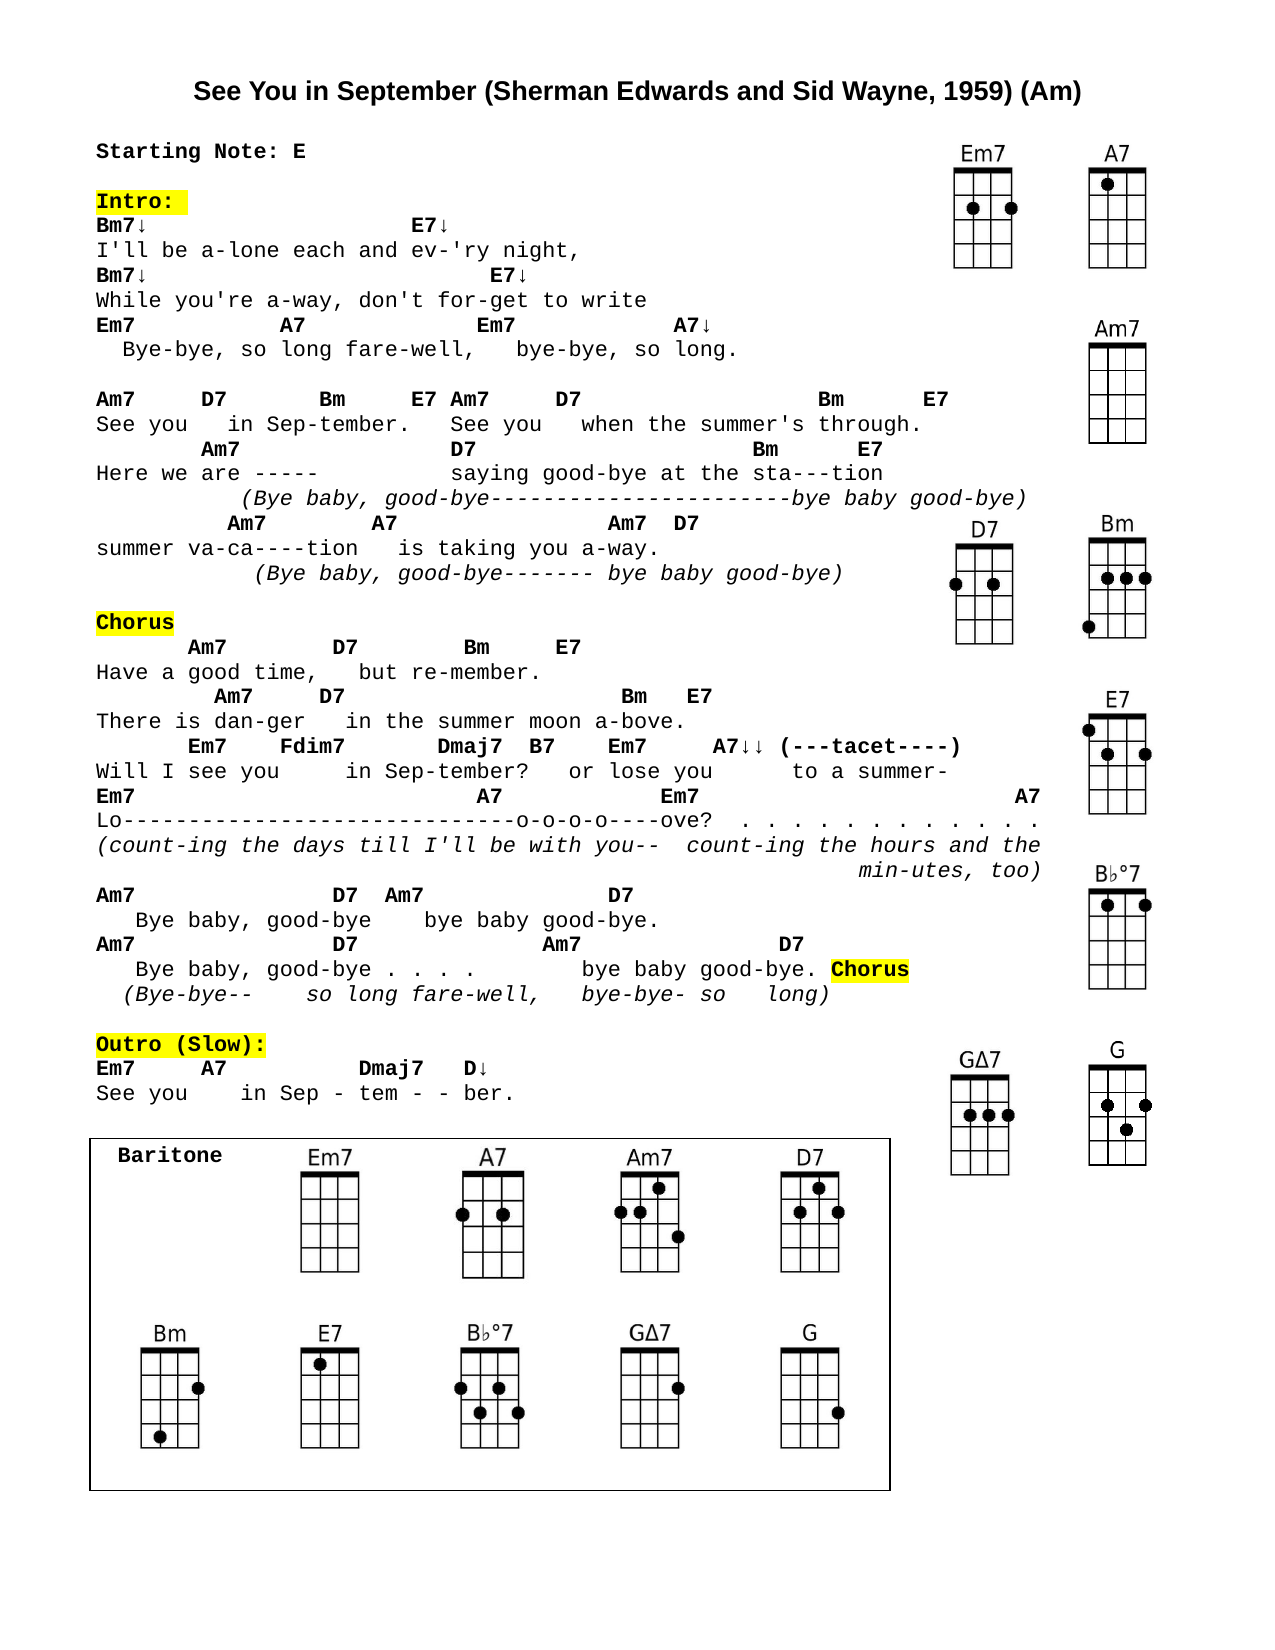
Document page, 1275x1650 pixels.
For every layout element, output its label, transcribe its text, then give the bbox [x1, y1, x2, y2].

table_cell [91, 1314, 250, 1490]
picture [923, 1047, 1037, 1198]
picture [593, 1144, 707, 1295]
picture [926, 140, 1040, 291]
picture [113, 1320, 227, 1471]
picture [273, 1320, 387, 1471]
table_cell [1050, 310, 1185, 505]
picture [1061, 861, 1174, 1012]
picture [753, 1320, 867, 1471]
table_cell [1050, 505, 1185, 680]
picture [593, 1320, 707, 1471]
picture [928, 517, 1041, 667]
picture [753, 1144, 867, 1295]
table_cell [570, 1139, 730, 1314]
table_header [1050, 135, 1185, 310]
text See You in September (Sherman Edwards and Sid Wayne, 1959) (Am) [90, 75, 1185, 106]
picture [1061, 510, 1174, 661]
table_cell [250, 1139, 410, 1314]
table_header Starting Note: E Intro: Bm7↓ E7↓ I'll be a-lone each and ev-'ry night, Bm7↓ E7↓ While you're a-way, don't for-get to write Em7 A7 Em7 A7↓ Bye-bye, so long fare-well, bye-bye, so long. Am7 D7 Bm E7 Am7 D7 Bm E7 See you in Sep-tember. See you when the summer's through. Am7 D7 Bm E7 Here we are ----- saying good-bye at the sta---tion (Bye baby, good-bye-----------------------bye baby good-bye) Am7 A7 Am7 D7 summer va-ca----tion is taking you a-way. (Bye baby, good-bye------- bye baby good-bye) Chorus Am7 D7 Bm E7 Have a good time, but re-member. Am7 D7 Bm E7 There is dan-ger in the summer moon a-bove. Em7 Fdim7 Dmaj7 B7 Em7 A7↓↓ (---tacet----) Will I see you in Sep-tember? or lose you to a summer- Em7 A7 Em7 A7 Lo------------------------------o-o-o-o----ove? . . . . . . . . . . . . (count-ing the days till I'll be with you-- count-ing the hours and the min-utes, too) Am7 D7 Am7 D7 Bye baby, good-bye bye baby good-bye. Am7 D7 Am7 D7 Bye baby, good-bye . . . . bye baby good-bye. Chorus (Bye-bye-- so long fare-well, bye-bye- so long) Outro (Slow): Em7 A7 Dmaj7 D↓ See you in Sep - tem - - ber. [90, 135, 1050, 1138]
table_cell [1050, 856, 1185, 1032]
picture [433, 1320, 547, 1471]
table_cell Baritone [91, 1139, 250, 1314]
picture [273, 1144, 387, 1295]
picture [1061, 140, 1174, 291]
picture [1061, 316, 1174, 466]
table_cell [250, 1314, 410, 1490]
table_cell [1050, 680, 1185, 856]
table_cell [570, 1314, 730, 1490]
picture [1061, 1037, 1174, 1188]
picture [437, 1144, 543, 1295]
table_cell [410, 1139, 570, 1314]
table_cell [730, 1139, 889, 1314]
table_cell [891, 1138, 1050, 1314]
table_cell [1050, 1032, 1185, 1490]
picture [1061, 686, 1174, 837]
table_cell [891, 1314, 1050, 1490]
table_cell [730, 1314, 889, 1490]
table_cell [410, 1314, 570, 1490]
